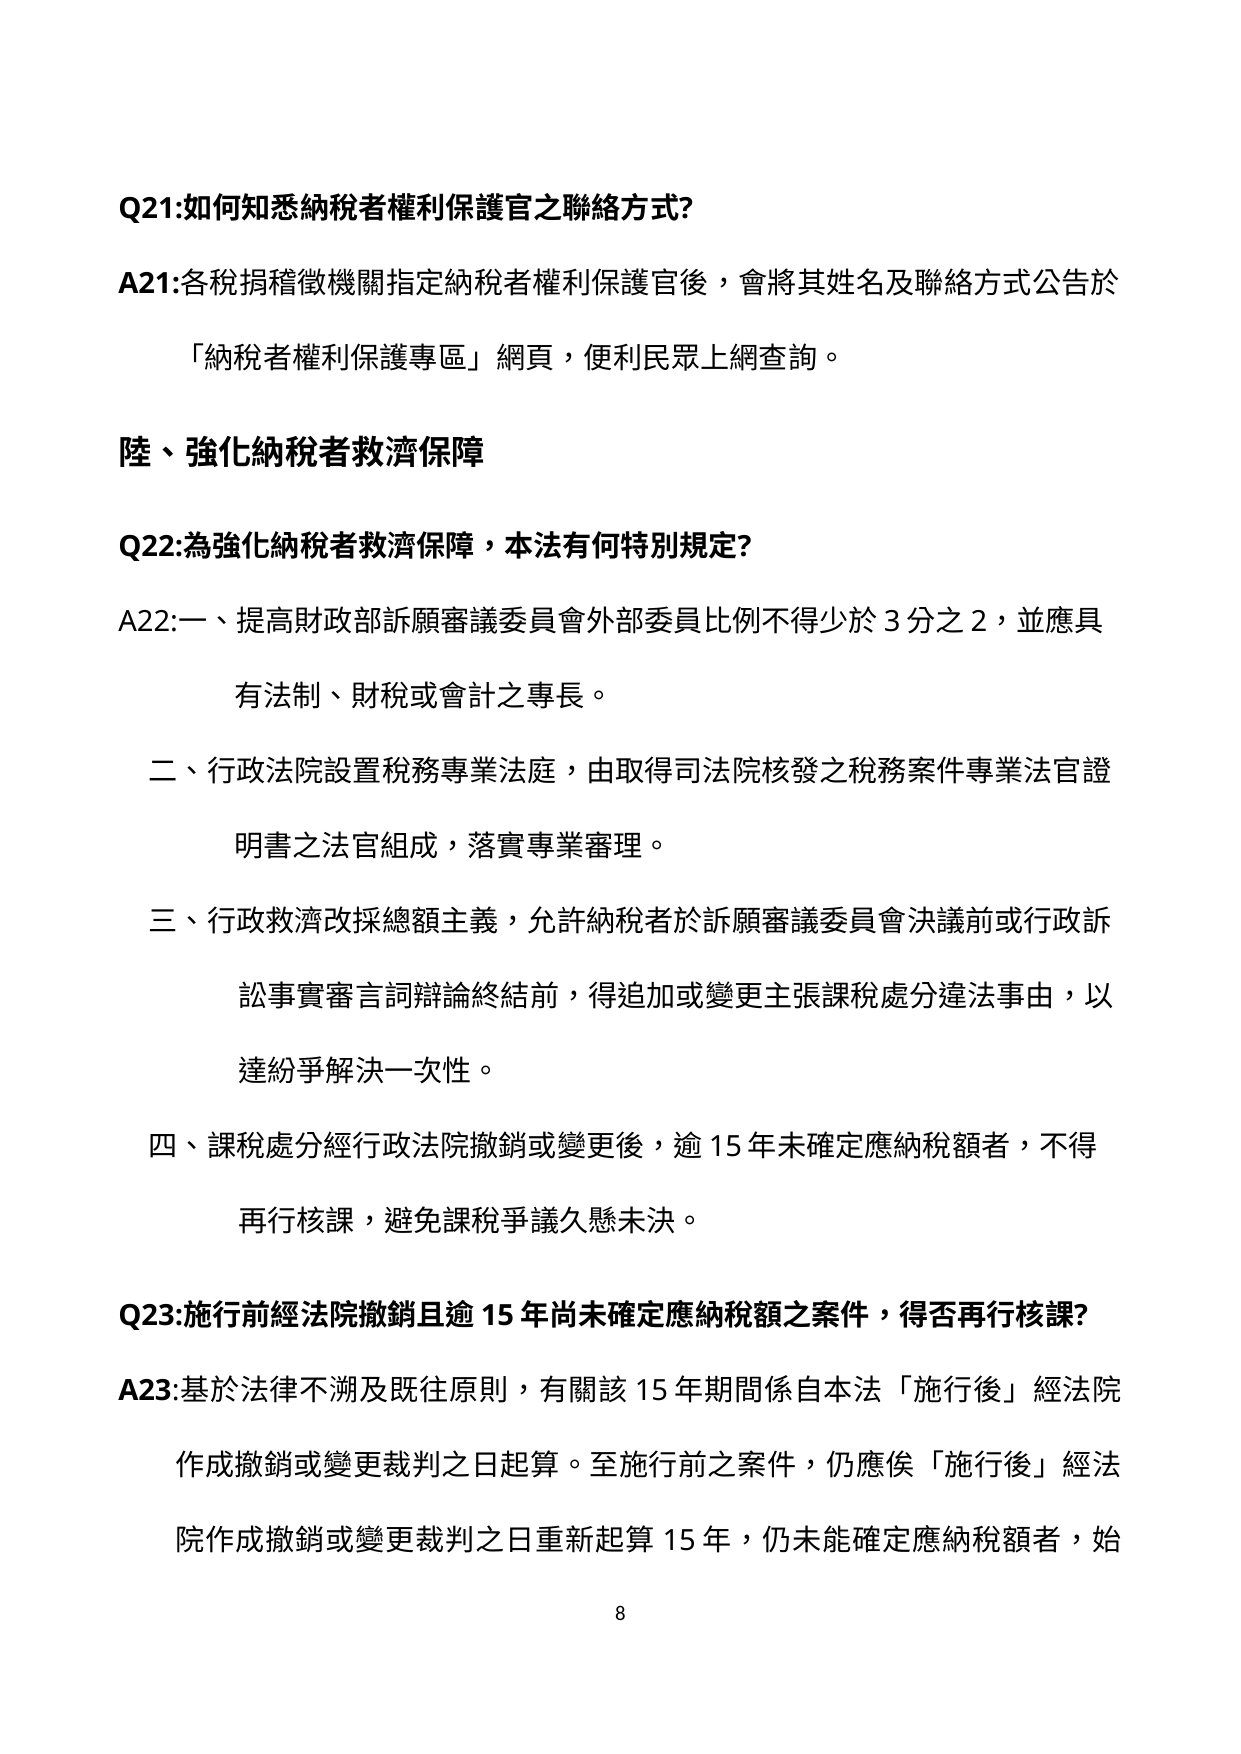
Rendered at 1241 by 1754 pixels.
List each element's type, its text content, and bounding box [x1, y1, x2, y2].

subtitle Q21:如何知悉納稅者權利保護官之聯絡方式? [118, 162, 1122, 237]
text 二、行政法院設置稅務專業法庭，由取得司法院核發之稅務案件專業法官證明書之法官組成，落實專業審理。 [118, 725, 1122, 875]
subtitle Q23:施行前經法院撤銷且逾15年尚未確定應納稅額之案件，得否再行核課? [118, 1269, 1122, 1344]
subtitle 陸、強化納稅者救濟保障 [118, 406, 1122, 481]
text A23:基於法律不溯及既往原則，有關該15年期間係自本法「施行後」經法院作成撤銷或變更裁判之日起算。至施行前之案件，仍應俟「施行後」經法院作成撤銷或變更裁判之日重新起算15年，仍未能確定應納稅額者，始 [118, 1344, 1122, 1569]
text A22:一、提高財政部訴願審議委員會外部委員比例不得少於3分之2，並應具有法制、財稅或會計之專長。 [118, 575, 1122, 725]
text A21:各稅捐稽徵機關指定納稅者權利保護官後，會將其姓名及聯絡方式公告於「納稅者權利保護專區」網頁，便利民眾上網查詢。 [118, 237, 1122, 387]
text 三、行政救濟改採總額主義，允許納稅者於訴願審議委員會決議前或行政訴訟事實審言詞辯論終結前，得追加或變更主張課稅處分違法事由，以達紛爭解決一次性。 [118, 875, 1122, 1100]
subtitle Q22:為強化納稅者救濟保障，本法有何特別規定? [118, 500, 1122, 575]
text 四、課稅處分經行政法院撤銷或變更後，逾15年未確定應納稅額者，不得再行核課，避免課稅爭議久懸未決。 [118, 1100, 1122, 1250]
